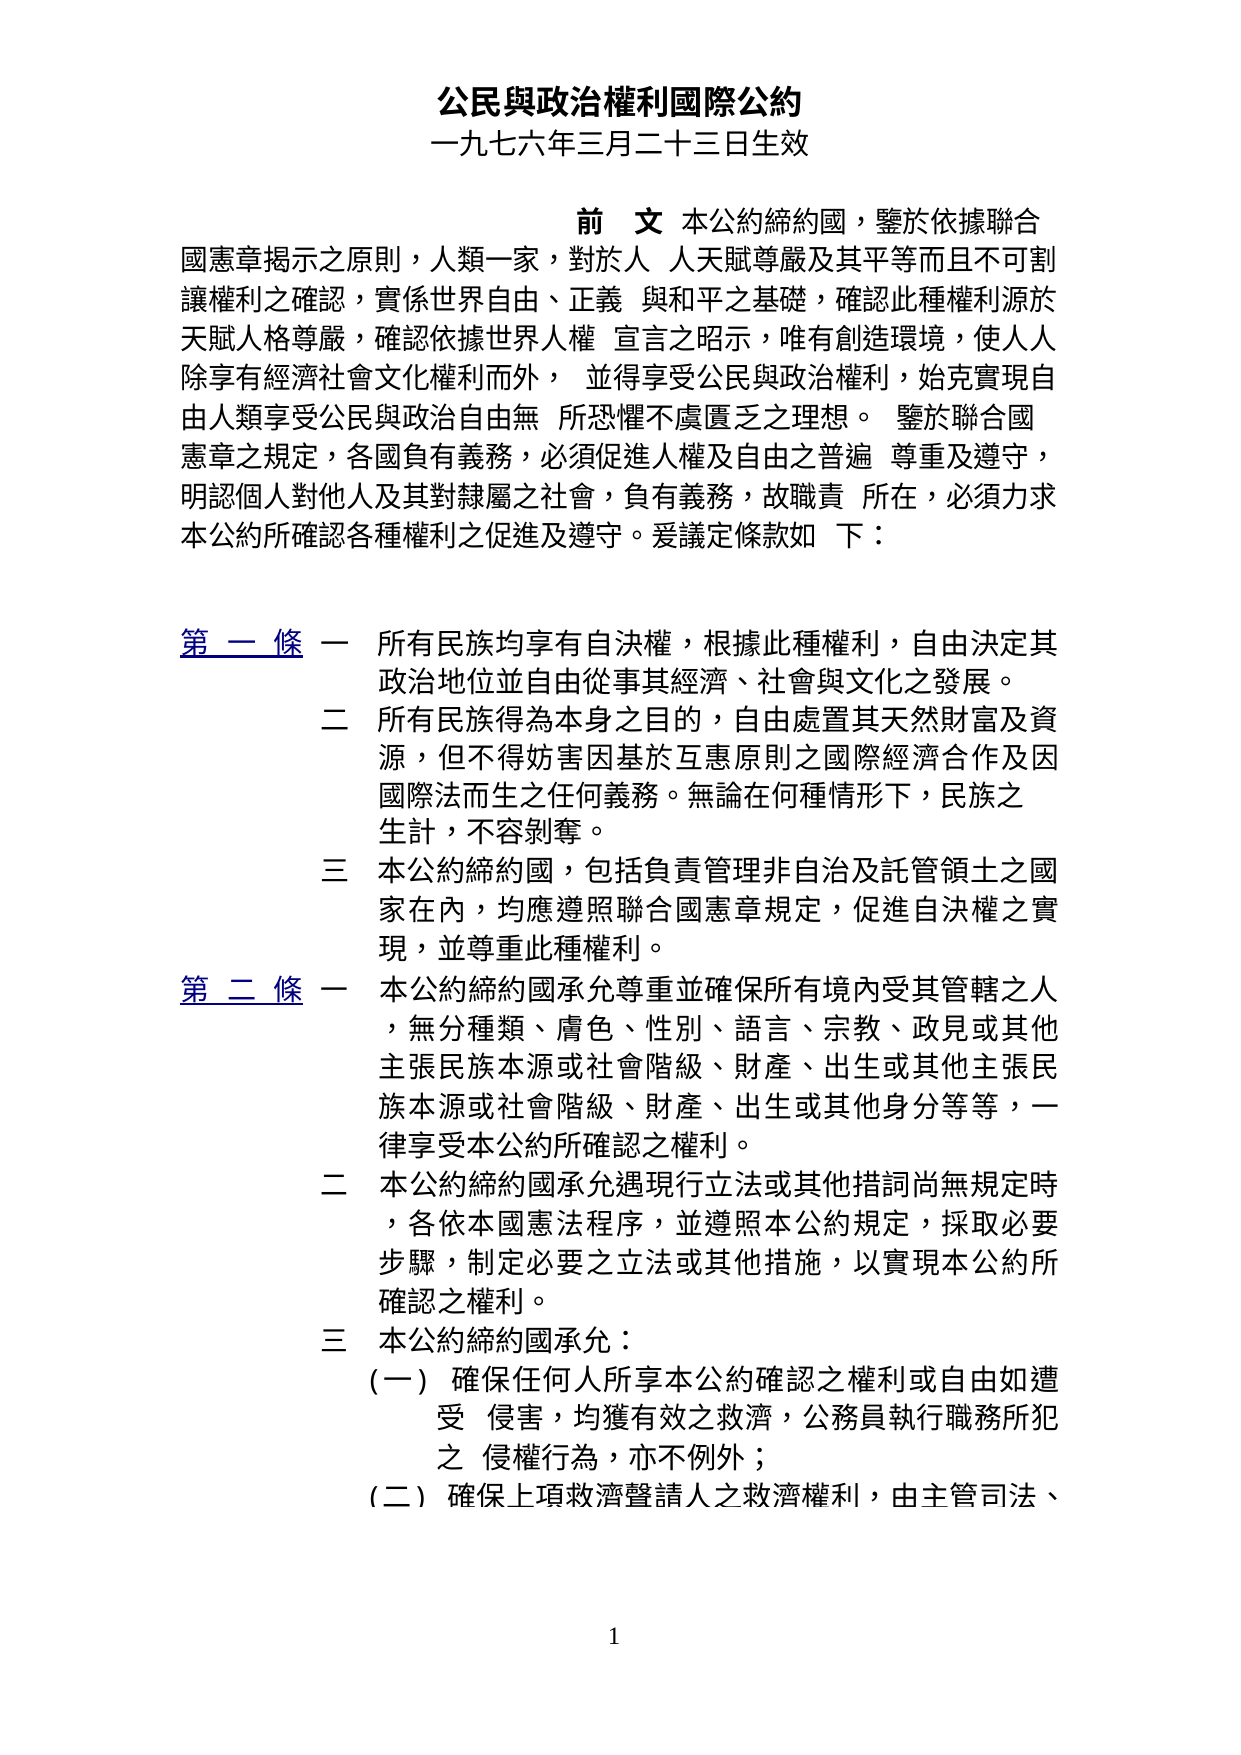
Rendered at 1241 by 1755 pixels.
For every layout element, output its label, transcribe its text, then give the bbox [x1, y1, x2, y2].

table_cell 第 一 條 [156, 624, 308, 971]
table_cell 第 二 條 [156, 971, 308, 1507]
table_header 公民與政治權利國際公約 一九七六年三月二十三日生效 前 文 本公約締約國，鑒於依據聯合國憲章揭示之原則，人類一家，對於人 人天賦尊嚴及其平等而且不可割讓權利之確認，實係世界自由、正義 與和平之基礎，確認此種權利源於天賦人格尊嚴，確認依據世界人權 宣言之昭示，唯有創造環境，使人人除享有經濟社會文化權利而外， 並得享受公民與政治權利，始克實現自由人類享受公民與政治自由無 所恐懼不虞匱乏之理想。 鑒於聯合國憲章之規定，各國負有義務，必須促進人權及自由之普遍 尊重及遵守，明認個人對他人及其對隸屬之社會，負有義務，故職責 所在，必須力求本公約所確認各種權利之促進及遵守。爰議定條款如 下： [156, 83, 1085, 624]
table_cell 一 所有民族均享有自決權，根據此種權利，自由決定其 政治地位並自由從事其經濟、社會與文化之發展。 二 所有民族得為本身之目的，自由處置其天然財富及資 源，但不得妨害因基於互惠原則之國際經濟合作及因 國際法而生之任何義務。無論在何種情形下，民族之 生計，不容剝奪。 三 本公約締約國，包括負責管理非自治及託管領土之國 家在內，均應遵照聯合國憲章規定，促進自決權之實 現，並尊重此種權利。 [309, 624, 1085, 971]
table_cell 一 本公約締約國承允尊重並確保所有境內受其管轄之人 ，無分種類、膚色、性別、語言、宗教、政見或其他 主張民族本源或社會階級、財產、出生或其他主張民 族本源或社會階級、財產、出生或其他身分等等，一 律享受本公約所確認之權利。 二 本公約締約國承允遇現行立法或其他措詞尚無規定時 ，各依本國憲法程序，並遵照本公約規定，採取必要 步驟，制定必要之立法或其他措施，以實現本公約所 確認之權利。 三 本公約締約國承允： (一) 確保任何人所享本公約確認之權利或自由如遭受 侵害，均獲有效之救濟，公務員執行職務所犯之 侵權行為，亦不例外； (二) 確保上項救濟聲請人之救濟權利，由主管司法、 [309, 971, 1085, 1507]
